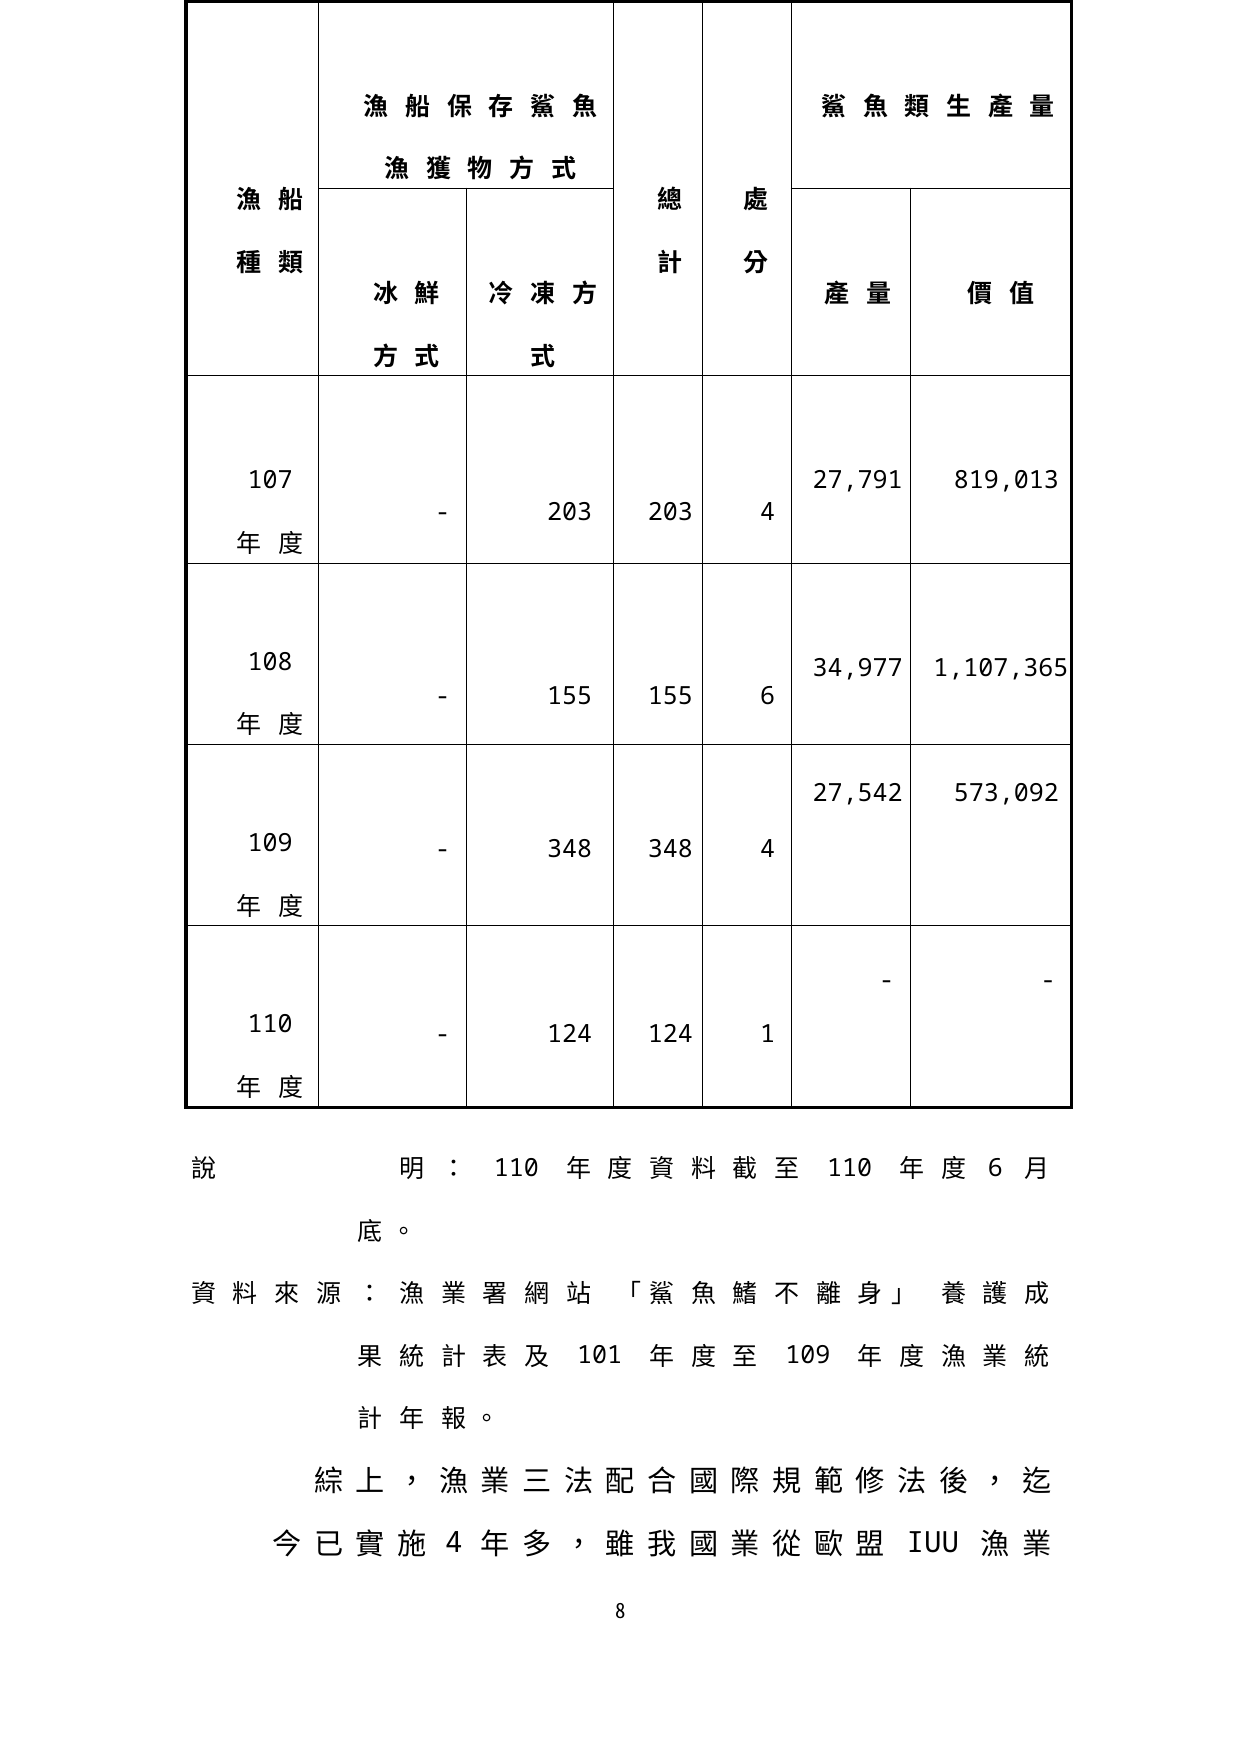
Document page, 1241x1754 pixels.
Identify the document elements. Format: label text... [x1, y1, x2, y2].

table_cell 819,013 [911, 376, 1070, 562]
table_cell 冷凍方式 [467, 189, 613, 375]
table_cell 203 [614, 376, 702, 562]
table_cell 108年度 [188, 564, 318, 744]
table_cell 價值 [911, 189, 1070, 375]
table_cell - [319, 564, 466, 744]
table_header 漁船保存鯊魚漁獲物方式 [319, 3, 613, 187]
table_header 漁船種類 [188, 3, 318, 375]
table_header 處分 [703, 3, 791, 375]
table_cell 203 [467, 376, 613, 562]
text 綜上，漁業三法配合國際規範修法後，迄今已實施4年多，雖我國業從歐盟IUU漁業 [242, 1437, 1058, 1562]
table_cell 產量 [792, 189, 910, 375]
table_cell - [792, 926, 910, 1106]
table_cell 348 [614, 745, 702, 925]
table_cell 4 [703, 376, 791, 562]
table_header 總計 [614, 3, 702, 375]
table_cell 109年度 [188, 745, 318, 925]
table_cell - [319, 745, 466, 925]
table_cell 155 [467, 564, 613, 744]
table_cell - [319, 926, 466, 1106]
table_cell 155 [614, 564, 702, 744]
table_cell - [911, 926, 1070, 1106]
text 說 明：110年度資料截至110年度6月底。 [183, 1125, 1058, 1250]
table_cell 6 [703, 564, 791, 744]
table_cell 124 [467, 926, 613, 1106]
table_cell 107年度 [188, 376, 318, 562]
table_cell 110年度 [188, 926, 318, 1106]
table_cell - [319, 376, 466, 562]
table_cell 124 [614, 926, 702, 1106]
table_cell 34,977 [792, 564, 910, 744]
table_cell 冰鮮方式 [319, 189, 466, 375]
table_cell 348 [467, 745, 613, 925]
table_cell 573,092 [911, 745, 1070, 925]
table_cell 1 [703, 926, 791, 1106]
text 資料來源：漁業署網站「鯊魚鰭不離身」養護成果統計表及101年度至109年度漁業統計年報。 [183, 1250, 1058, 1437]
table_cell 1,107,365 [911, 564, 1070, 744]
table_cell 27,791 [792, 376, 910, 562]
table_header 鯊魚類生產量 [792, 3, 1070, 187]
table_cell 4 [703, 745, 791, 925]
table_cell 27,542 [792, 745, 910, 925]
